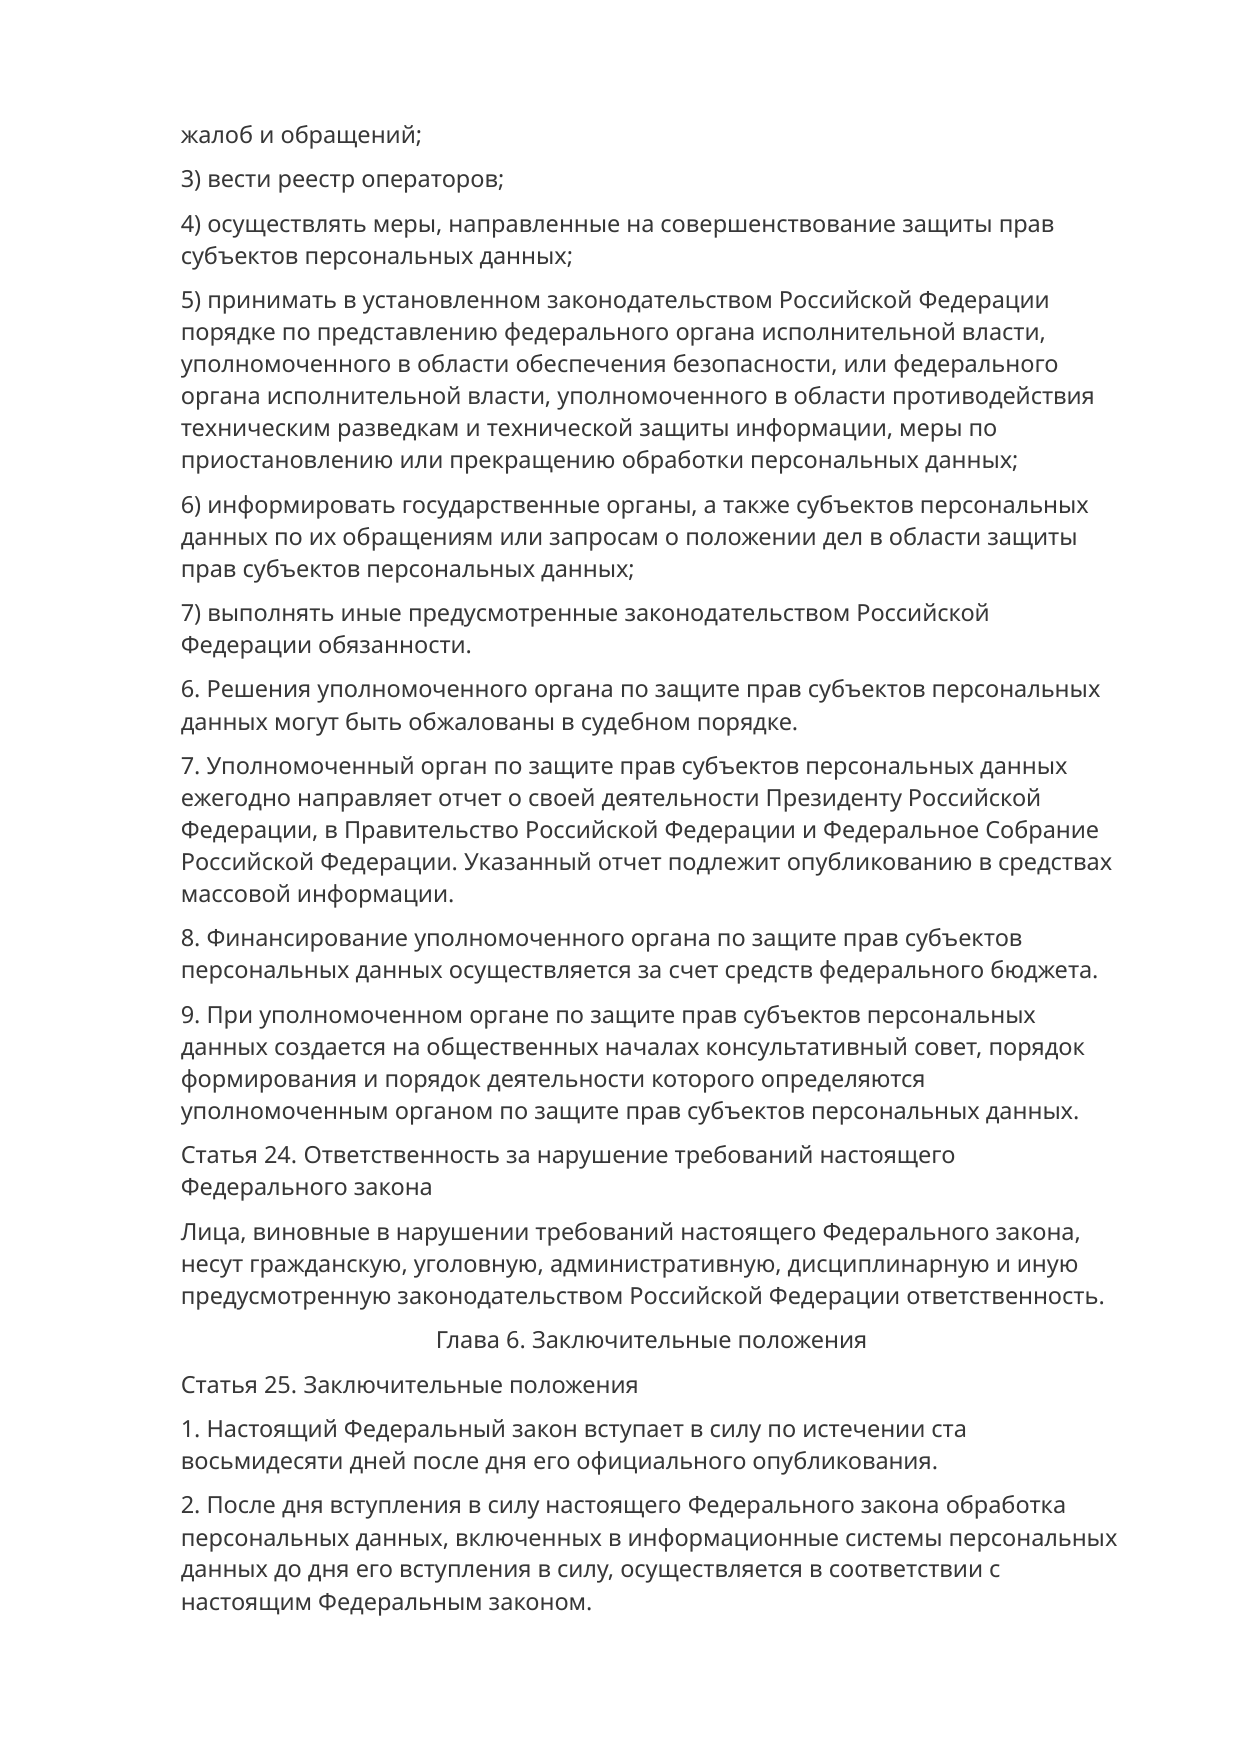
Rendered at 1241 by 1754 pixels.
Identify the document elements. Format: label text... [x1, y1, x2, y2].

text 6. Решения уполномоченного органа по защите прав субъектов персональных данных могут быть обжалованы в судебном порядке. [181, 673, 1122, 737]
text 1. Настоящий Федеральный закон вступает в силу по истечении ста восьмидесяти дней после дня его официального опубликования. [181, 1412, 1122, 1476]
text 7) выполнять иные предусмотренные законодательством Российской Федерации обязанности. [181, 596, 1122, 660]
text 4) осуществлять меры, направленные на совершенствование защиты прав субъектов персональных данных; [181, 207, 1122, 271]
text Статья 24. Ответственность за нарушение требований настоящего Федерального закона [181, 1138, 1122, 1202]
text 3) вести реестр операторов; [181, 163, 1122, 194]
text Статья 25. Заключительные положения [181, 1368, 1122, 1400]
text Глава 6. Заключительные положения [181, 1323, 1122, 1355]
text 8. Финансирование уполномоченного органа по защите прав субъектов персональных данных осуществляется за счет средств федерального бюджета. [181, 922, 1122, 986]
text жалоб и обращений; [181, 118, 1122, 150]
text 2. После дня вступления в силу настоящего Федерального закона обработка персональных данных, включенных в информационные системы персональных данных до дня его вступления в силу, осуществляется в соответствии с настоящим Федеральным законом. [181, 1489, 1122, 1617]
text 5) принимать в установленном законодательством Российской Федерации порядке по представлению федерального органа исполнительной власти, уполномоченного в области обеспечения безопасности, или федерального органа исполнительной власти, уполномоченного в области противодействия техническим разведкам и технической защиты информации, меры по приостановлению или прекращению обработки персональных данных; [181, 283, 1122, 475]
text Лица, виновные в нарушении требований настоящего Федерального закона, несут гражданскую, уголовную, административную, дисциплинарную и иную предусмотренную законодательством Российской Федерации ответственность. [181, 1215, 1122, 1311]
text 7. Уполномоченный орган по защите прав субъектов персональных данных ежегодно направляет отчет о своей деятельности Президенту Российской Федерации, в Правительство Российской Федерации и Федеральное Собрание Российской Федерации. Указанный отчет подлежит опубликованию в средствах массовой информации. [181, 749, 1122, 909]
text 9. При уполномоченном органе по защите прав субъектов персональных данных создается на общественных началах консультативный совет, порядок формирования и порядок деятельности которого определяются уполномоченным органом по защите прав субъектов персональных данных. [181, 998, 1122, 1126]
text 6) информировать государственные органы, а также субъектов персональных данных по их обращениям или запросам о положении дел в области защиты прав субъектов персональных данных; [181, 488, 1122, 584]
